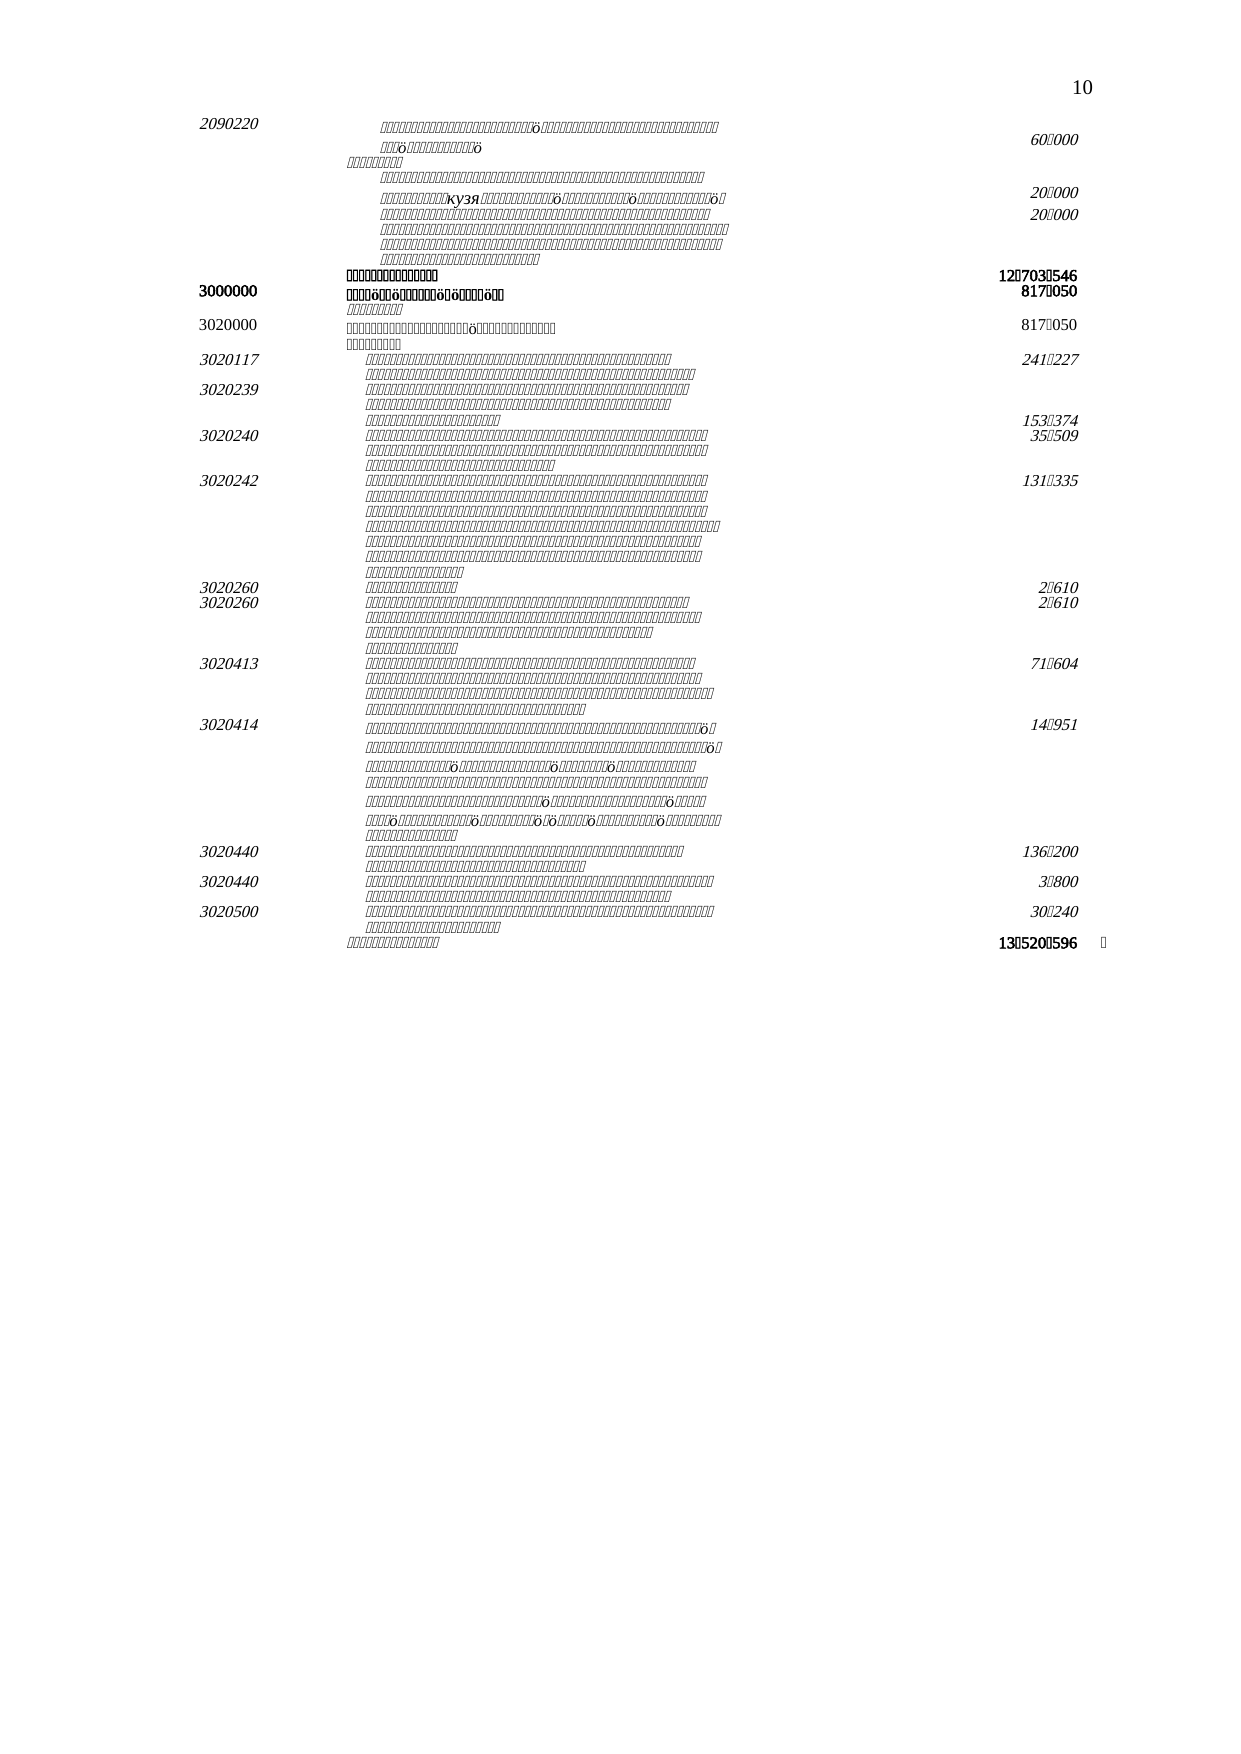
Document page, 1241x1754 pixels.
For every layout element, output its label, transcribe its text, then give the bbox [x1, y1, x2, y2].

table_cell [1088, 118, 1118, 157]
table_cell  [911, 430, 1088, 475]
table_cell  [911, 209, 1088, 269]
table_cell  [911, 937, 1088, 967]
table_cell  [911, 118, 1088, 157]
table_cell  [188, 354, 335, 384]
table_cell  [911, 597, 1088, 658]
table_cell   [335, 845, 911, 876]
table_cell  [335, 582, 911, 597]
table_cell  [911, 845, 1088, 876]
table_cell [1088, 157, 1118, 172]
table_cell [1088, 906, 1118, 937]
table_cell  [335, 339, 911, 354]
table_cell    [335, 384, 911, 430]
table_cell [188, 172, 335, 209]
table_cell [188, 270, 335, 285]
table_cell [188, 304, 335, 319]
table_cell  [911, 319, 1088, 338]
table_cell  [911, 906, 1088, 937]
table_cell  [911, 172, 1088, 209]
table_cell  [911, 719, 1088, 845]
table_cell  [188, 658, 335, 719]
table_cell [911, 304, 1088, 319]
table_cell  [188, 719, 335, 845]
table_cell  [911, 384, 1088, 430]
table_cell     [335, 597, 911, 658]
table_cell [1088, 719, 1118, 845]
table_cell [1088, 209, 1118, 269]
table_cell [1088, 658, 1118, 719]
table_cell  [911, 354, 1088, 384]
table_cell  [911, 475, 1088, 582]
table_cell  [188, 384, 335, 430]
table_cell ö [335, 319, 911, 338]
table_cell [188, 937, 335, 967]
table_cell  [188, 876, 335, 906]
table_cell  [188, 319, 335, 338]
table_cell ö ö ööö  öö öööööö  [335, 719, 911, 845]
table_cell   [335, 906, 911, 937]
table_cell [188, 209, 335, 269]
table_cell [1088, 270, 1118, 285]
table_cell    [335, 430, 911, 475]
table_cell   [335, 876, 911, 906]
table_cell [911, 157, 1088, 172]
table_cell [1088, 304, 1118, 319]
table_cell     [335, 658, 911, 719]
table_cell ö öö [335, 118, 911, 157]
table_cell  [1088, 937, 1118, 967]
table_cell  [188, 118, 335, 157]
table_cell  кузяööö [335, 172, 911, 209]
table_cell [1088, 845, 1118, 876]
table_cell [188, 157, 335, 172]
table_cell [911, 339, 1088, 354]
table_cell  [911, 658, 1088, 719]
table_cell  [188, 285, 335, 304]
table_cell  [335, 270, 911, 285]
table_cell  [188, 906, 335, 937]
table_cell [188, 339, 335, 354]
table_cell  [911, 270, 1088, 285]
table_cell [1088, 430, 1118, 475]
table_cell  [188, 430, 335, 475]
table_cell  [911, 582, 1088, 597]
table_cell [1088, 384, 1118, 430]
table_cell  [188, 845, 335, 876]
table_cell  [911, 285, 1088, 304]
table_cell  [188, 475, 335, 582]
table_cell [1088, 354, 1118, 384]
table_cell  [911, 876, 1088, 906]
table_cell [1088, 876, 1118, 906]
table_cell [1088, 582, 1118, 597]
table_cell [1088, 285, 1118, 304]
table_cell ööööö [335, 285, 911, 304]
table_cell  [335, 304, 911, 319]
table_cell  [335, 937, 911, 967]
table_cell        [335, 475, 911, 582]
table_cell  [188, 582, 335, 597]
table_cell  [188, 597, 335, 658]
table_cell     [335, 209, 911, 269]
table_cell [1088, 597, 1118, 658]
table_cell [1088, 339, 1118, 354]
table_cell  [335, 157, 911, 172]
table_cell [1088, 475, 1118, 582]
table_cell [1088, 319, 1118, 338]
table_cell   [335, 354, 911, 384]
table_cell [1088, 172, 1118, 209]
